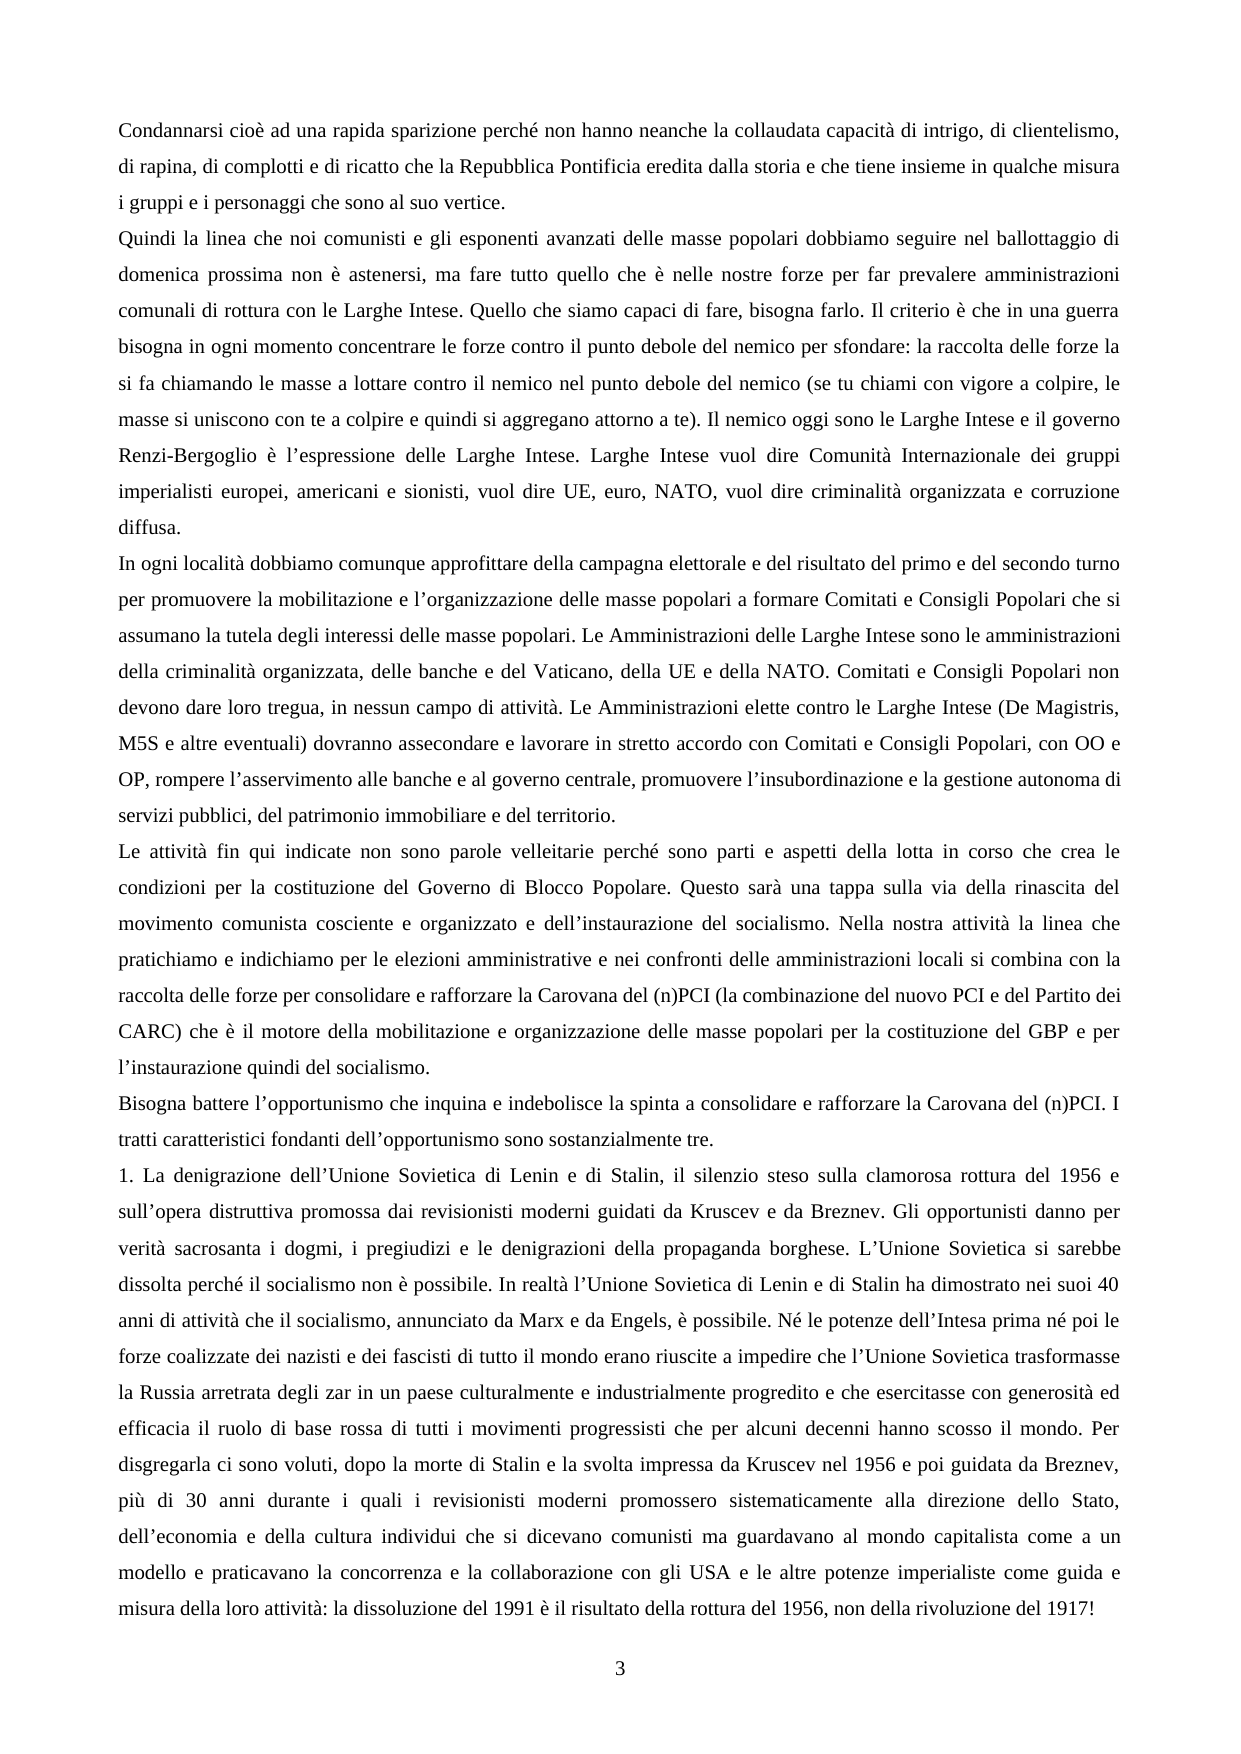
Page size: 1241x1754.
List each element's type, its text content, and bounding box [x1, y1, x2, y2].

text Condannarsi cioè ad una rapida sparizione perché non hanno neanche la collaudata capacità di intrigo, di clientelismo, di rapina, di complotti e di ricatto che la Repubblica Pontificia eredita dalla storia e che tiene insieme in qualche misura i gruppi e i personaggi che sono al suo vertice. [118, 118, 1122, 214]
text Quindi la linea che noi comunisti e gli esponenti avanzati delle masse popolari dobbiamo seguire nel ballottaggio di domenica prossima non è astenersi, ma fare tutto quello che è nelle nostre forze per far prevalere amministrazioni comunali di rottura con le Larghe Intese. Quello che siamo capaci di fare, bisogna farlo. Il criterio è che in una guerra bisogna in ogni momento concentrare le forze contro il punto debole del nemico per sfondare: la raccolta delle forze la si fa chiamando le masse a lottare contro il nemico nel punto debole del nemico (se tu chiami con vigore a colpire, le masse si uniscono con te a colpire e quindi si aggregano attorno a te). Il nemico oggi sono le Larghe Intese e il governo Renzi-Bergoglio è l’espressione delle Larghe Intese. Larghe Intese vuol dire Comunità Internazionale dei gruppi imperialisti europei, americani e sionisti, vuol dire UE, euro, NATO, vuol dire criminalità organizzata e corruzione diffusa. [118, 226, 1122, 539]
text 1. La denigrazione dell’Unione Sovietica di Lenin e di Stalin, il silenzio steso sulla clamorosa rottura del 1956 e sull’opera distruttiva promossa dai revisionisti moderni guidati da Kruscev e da Breznev. Gli opportunisti danno per verità sacrosanta i dogmi, i pregiudizi e le denigrazioni della propaganda borghese. L’Unione Sovietica si sarebbe dissolta perché il socialismo non è possibile. In realtà l’Unione Sovietica di Lenin e di Stalin ha dimostrato nei suoi 40 anni di attività che il socialismo, annunciato da Marx e da Engels, è possibile. Né le potenze dell’Intesa prima né poi le forze coalizzate dei nazisti e dei fascisti di tutto il mondo erano riuscite a impedire che l’Unione Sovietica trasformasse la Russia arretrata degli zar in un paese culturalmente e industrialmente progredito e che esercitasse con generosità ed efficacia il ruolo di base rossa di tutti i movimenti progressisti che per alcuni decenni hanno scosso il mondo. Per disgregarla ci sono voluti, dopo la morte di Stalin e la svolta impressa da Kruscev nel 1956 e poi guidata da Breznev, più di 30 anni durante i quali i revisionisti moderni promossero sistematicamente alla direzione dello Stato, dell’economia e della cultura individui che si dicevano comunisti ma guardavano al mondo capitalista come a un modello e praticavano la concorrenza e la collaborazione con gli USA e le altre potenze imperialiste come guida e misura della loro attività: la dissoluzione del 1991 è il risultato della rottura del 1956, non della rivoluzione del 1917! [118, 1163, 1122, 1620]
text In ogni località dobbiamo comunque approfittare della campagna elettorale e del risultato del primo e del secondo turno per promuovere la mobilitazione e l’organizzazione delle masse popolari a formare Comitati e Consigli Popolari che si assumano la tutela degli interessi delle masse popolari. Le Amministrazioni delle Larghe Intese sono le amministrazioni della criminalità organizzata, delle banche e del Vaticano, della UE e della NATO. Comitati e Consigli Popolari non devono dare loro tregua, in nessun campo di attività. Le Amministrazioni elette contro le Larghe Intese (De Magistris, M5S e altre eventuali) dovranno assecondare e lavorare in stretto accordo con Comitati e Consigli Popolari, con OO e OP, rompere l’asservimento alle banche e al governo centrale, promuovere l’insubordinazione e la gestione autonoma di servizi pubblici, del patrimonio immobiliare e del territorio. [118, 551, 1122, 827]
text Le attività fin qui indicate non sono parole velleitarie perché sono parti e aspetti della lotta in corso che crea le condizioni per la costituzione del Governo di Blocco Popolare. Questo sarà una tappa sulla via della rinascita del movimento comunista cosciente e organizzato e dell’instaurazione del socialismo. Nella nostra attività la linea che pratichiamo e indichiamo per le elezioni amministrative e nei confronti delle amministrazioni locali si combina con la raccolta delle forze per consolidare e rafforzare la Carovana del (n)PCI (la combinazione del nuovo PCI e del Partito dei CARC) che è il motore della mobilitazione e organizzazione delle masse popolari per la costituzione del GBP e per l’instaurazione quindi del socialismo. [118, 839, 1122, 1079]
text Bisogna battere l’opportunismo che inquina e indebolisce la spinta a consolidare e rafforzare la Carovana del (n)PCI. I tratti caratteristici fondanti dell’opportunismo sono sostanzialmente tre. [118, 1091, 1122, 1151]
